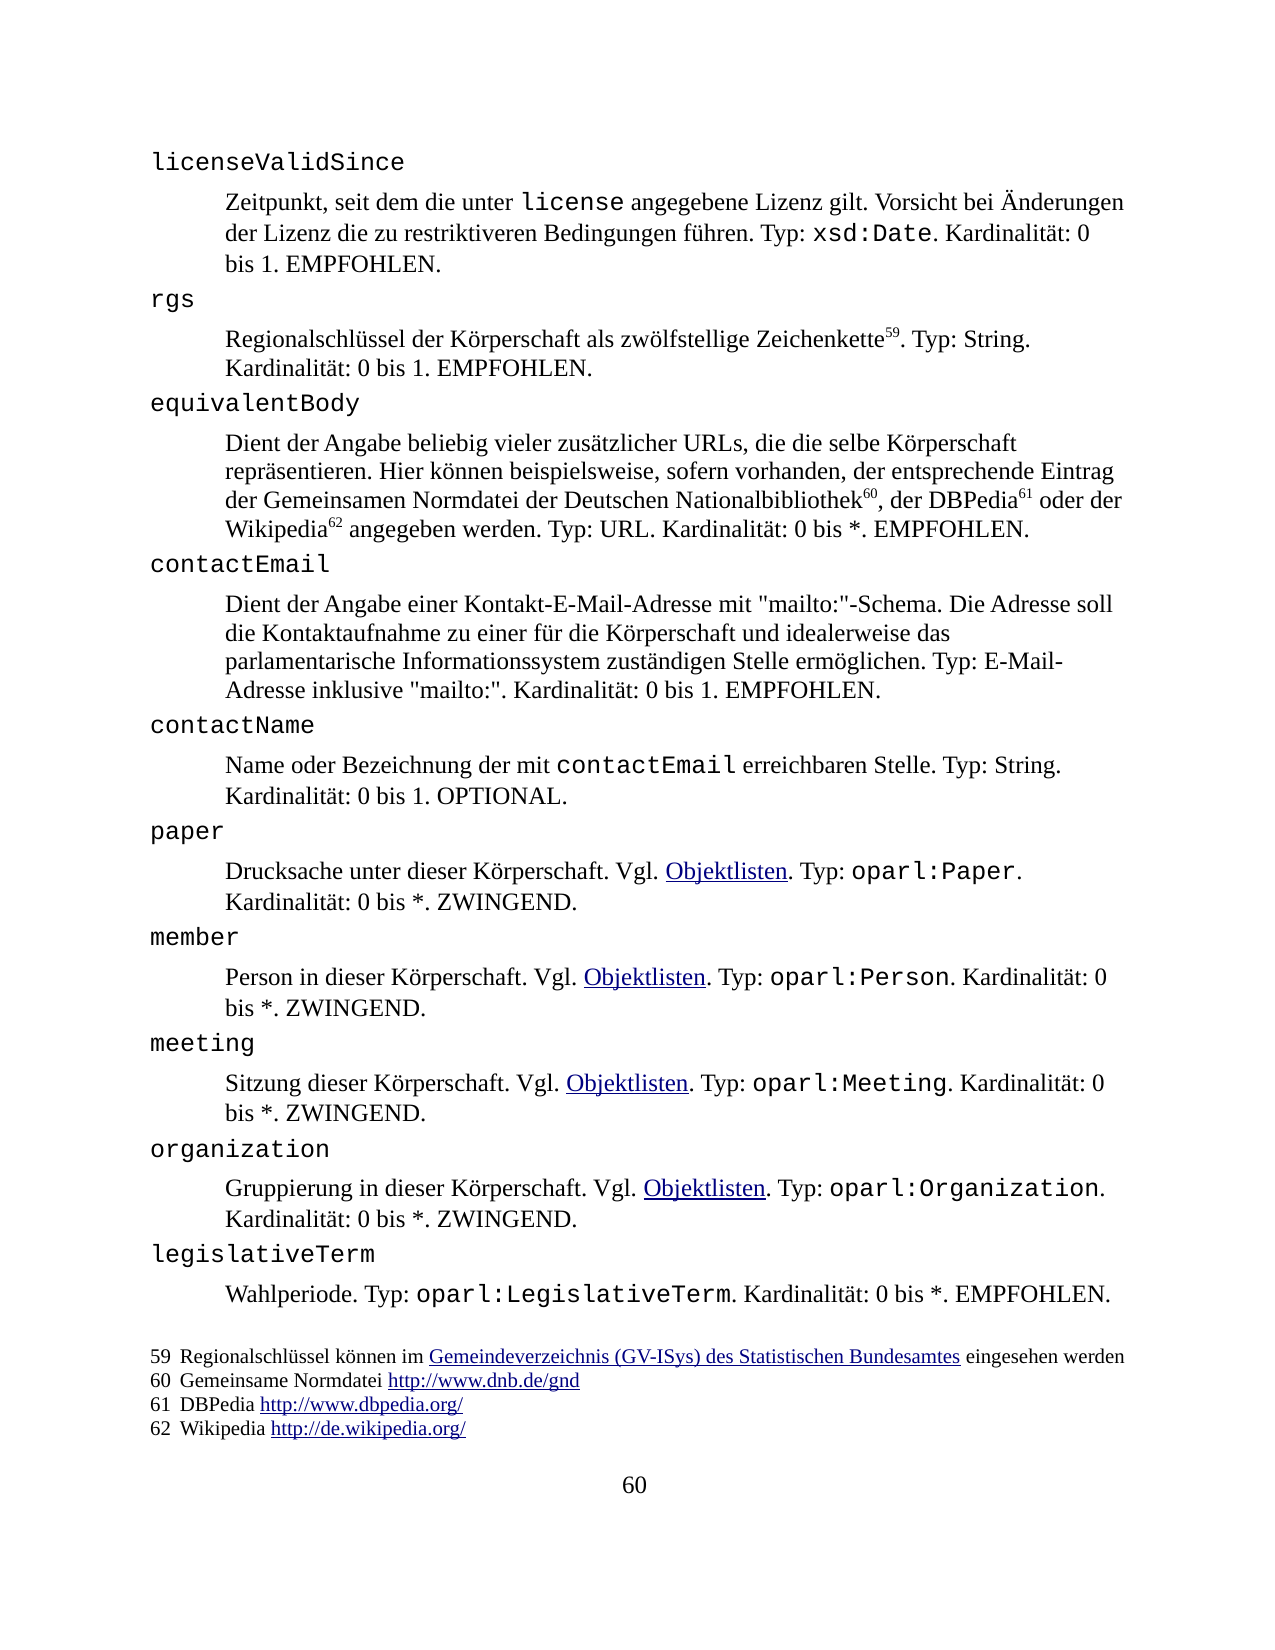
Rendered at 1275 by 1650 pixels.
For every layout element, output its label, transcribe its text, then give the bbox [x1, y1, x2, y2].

text legislativeTerm [150, 1242, 1125, 1270]
text meeting [150, 1030, 1125, 1059]
text equivalentBody [150, 390, 1125, 419]
text Regionalschlüssel der Körperschaft als zwölfstellige Zeichenkette. Typ: String. Kardinalität: 0 bis 1. EMPFOHLEN. [225, 324, 1125, 381]
text paper [150, 819, 1125, 847]
text rgs [150, 287, 1125, 315]
text Regionalschlüssel können im Gemeindeverzeichnis (GV-ISys) des Statistischen Bundesamtes eingesehen werden [150, 1344, 1125, 1368]
text contactEmail [150, 552, 1125, 580]
text member [150, 924, 1125, 953]
text Dient der Angabe einer Kontakt-E-Mail-Adresse mit "mailto:"-Schema. Die Adresse soll die Kontaktaufnahme zu einer für die Körperschaft und idealerweise das parlamentarische Informationssystem zuständigen Stelle ermöglichen. Typ: E-Mail-Adresse inklusive "mailto:". Kardinalität: 0 bis 1. EMPFOHLEN. [225, 589, 1125, 704]
text contactName [150, 713, 1125, 741]
text licenseValidSince [150, 150, 1125, 178]
text Wahlperiode. Typ: oparl:LegislativeTerm. Kardinalität: 0 bis *. EMPFOHLEN. [225, 1279, 1125, 1310]
text Gruppierung in dieser Körperschaft. Vgl. Objektlisten. Typ: oparl:Organization. Kardinalität: 0 bis *. ZWINGEND. [225, 1173, 1125, 1233]
text Drucksache unter dieser Körperschaft. Vgl. Objektlisten. Typ: oparl:Paper. Kardinalität: 0 bis *. ZWINGEND. [225, 856, 1125, 916]
text Dient der Angabe beliebig vieler zusätzlicher URLs, die die selbe Körperschaft repräsentieren. Hier können beispielsweise, sofern vorhanden, der entsprechende Eintrag der Gemeinsamen Normdatei der Deutschen Nationalbibliothek, der DBPedia oder der Wikipedia angegeben werden. Typ: URL. Kardinalität: 0 bis *. EMPFOHLEN. [225, 428, 1125, 543]
text Name oder Bezeichnung der mit contactEmail erreichbaren Stelle. Typ: String. Kardinalität: 0 bis 1. OPTIONAL. [225, 750, 1125, 810]
text Person in dieser Körperschaft. Vgl. Objektlisten. Typ: oparl:Person. Kardinalität: 0 bis *. ZWINGEND. [225, 962, 1125, 1021]
text Gemeinsame Normdatei http://www.dnb.de/gnd [150, 1368, 1125, 1392]
text Sitzung dieser Körperschaft. Vgl. Objektlisten. Typ: oparl:Meeting. Kardinalität: 0 bis *. ZWINGEND. [225, 1068, 1125, 1127]
text Wikipedia http://de.wikipedia.org/ [150, 1416, 1125, 1440]
text DBPedia http://www.dbpedia.org/ [150, 1392, 1125, 1416]
text organization [150, 1136, 1125, 1164]
text Zeitpunkt, seit dem die unter license angegebene Lizenz gilt. Vorsicht bei Änderungen der Lizenz die zu restriktiveren Bedingungen führen. Typ: xsd:Date. Kardinalität: 0 bis 1. EMPFOHLEN. [225, 187, 1125, 278]
